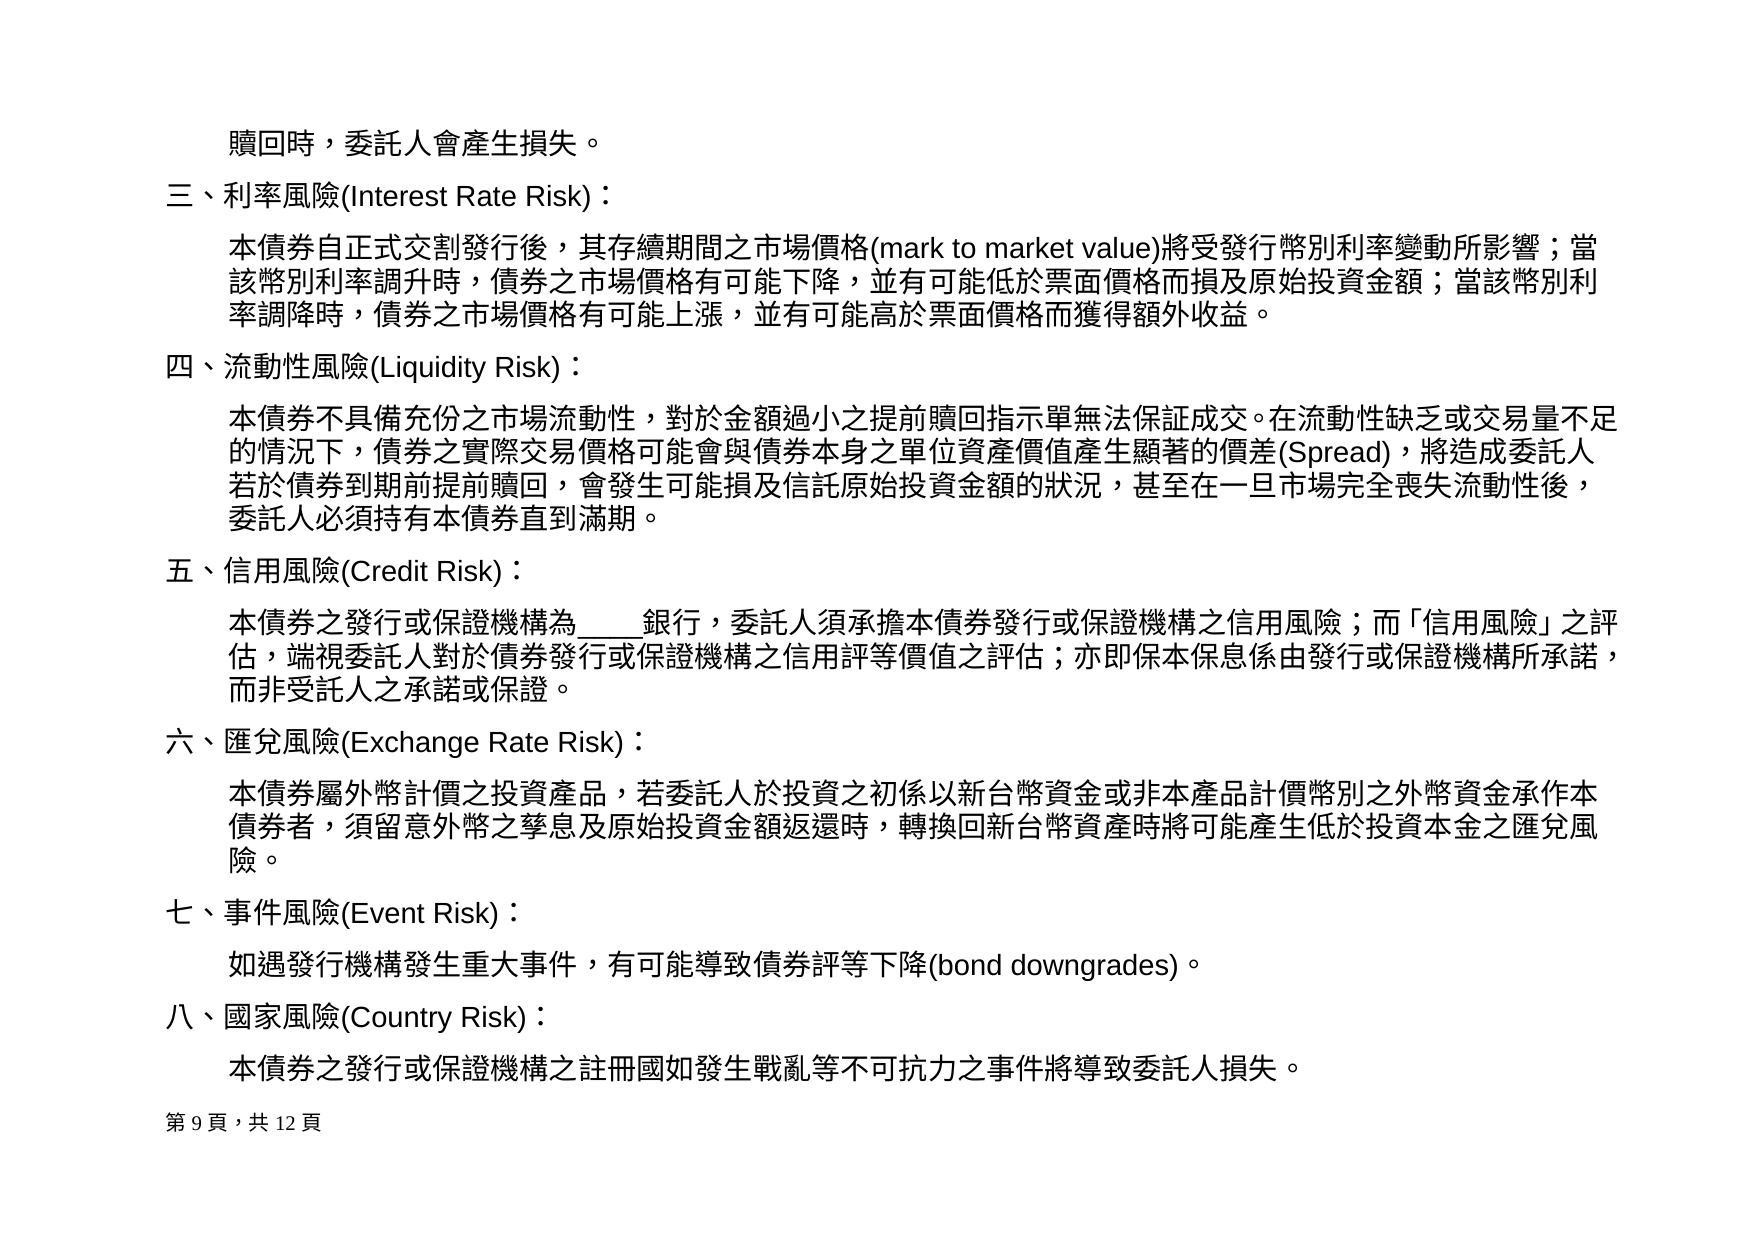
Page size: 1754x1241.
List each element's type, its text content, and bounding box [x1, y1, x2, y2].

text 八、國家風險(Country Risk)： [165, 1001, 1618, 1034]
text 本債券屬外幣計價之投資產品，若委託人於投資之初係以新台幣資金或非本產品計價幣別之外幣資金承作本債券者，須留意外幣之孳息及原始投資金額返還時，轉換回新台幣資產時將可能產生低於投資本金之匯兌風險。 [228, 778, 1618, 878]
text 如遇發行機構發生重大事件，有可能導致債券評等下降(bond downgrades)。 [228, 949, 1618, 982]
text 本債券不具備充份之市場流動性，對於金額過小之提前贖回指示單無法保証成交。在流動性缺乏或交易量不足的情況下，債券之實際交易價格可能會與債券本身之單位資產價值產生顯著的價差(Spread)，將造成委託人若於債券到期前提前贖回，會發生可能損及信託原始投資金額的狀況，甚至在一旦市場完全喪失流動性後，委託人必須持有本債券直到滿期。 [228, 403, 1618, 536]
text 本債券自正式交割發行後，其存續期間之市場價格(mark to market value)將受發行幣別利率變動所影響；當該幣別利率調升時，債券之市場價格有可能下降，並有可能低於票面價格而損及原始投資金額；當該幣別利率調降時，債券之市場價格有可能上漲，並有可能高於票面價格而獲得額外收益。 [228, 232, 1618, 332]
text 本債券之發行或保證機構之註冊國如發生戰亂等不可抗力之事件將導致委託人損失。 [228, 1053, 1618, 1086]
text 本債券之發行或保證機構為____銀行，委託人須承擔本債券發行或保證機構之信用風險；而「信用風險」之評估，端視委託人對於債券發行或保證機構之信用評等價值之評估；亦即保本保息係由發行或保證機構所承諾，而非受託人之承諾或保證。 [228, 607, 1618, 707]
text 六、匯兌風險(Exchange Rate Risk)： [165, 726, 1618, 759]
text 四、流動性風險(Liquidity Risk)： [165, 351, 1618, 384]
text 贖回時，委託人會產生損失。 [228, 128, 1618, 161]
text 三、利率風險(Interest Rate Risk)： [165, 180, 1618, 213]
text 五、信用風險(Credit Risk)： [165, 555, 1618, 588]
text 七、事件風險(Event Risk)： [165, 897, 1618, 930]
